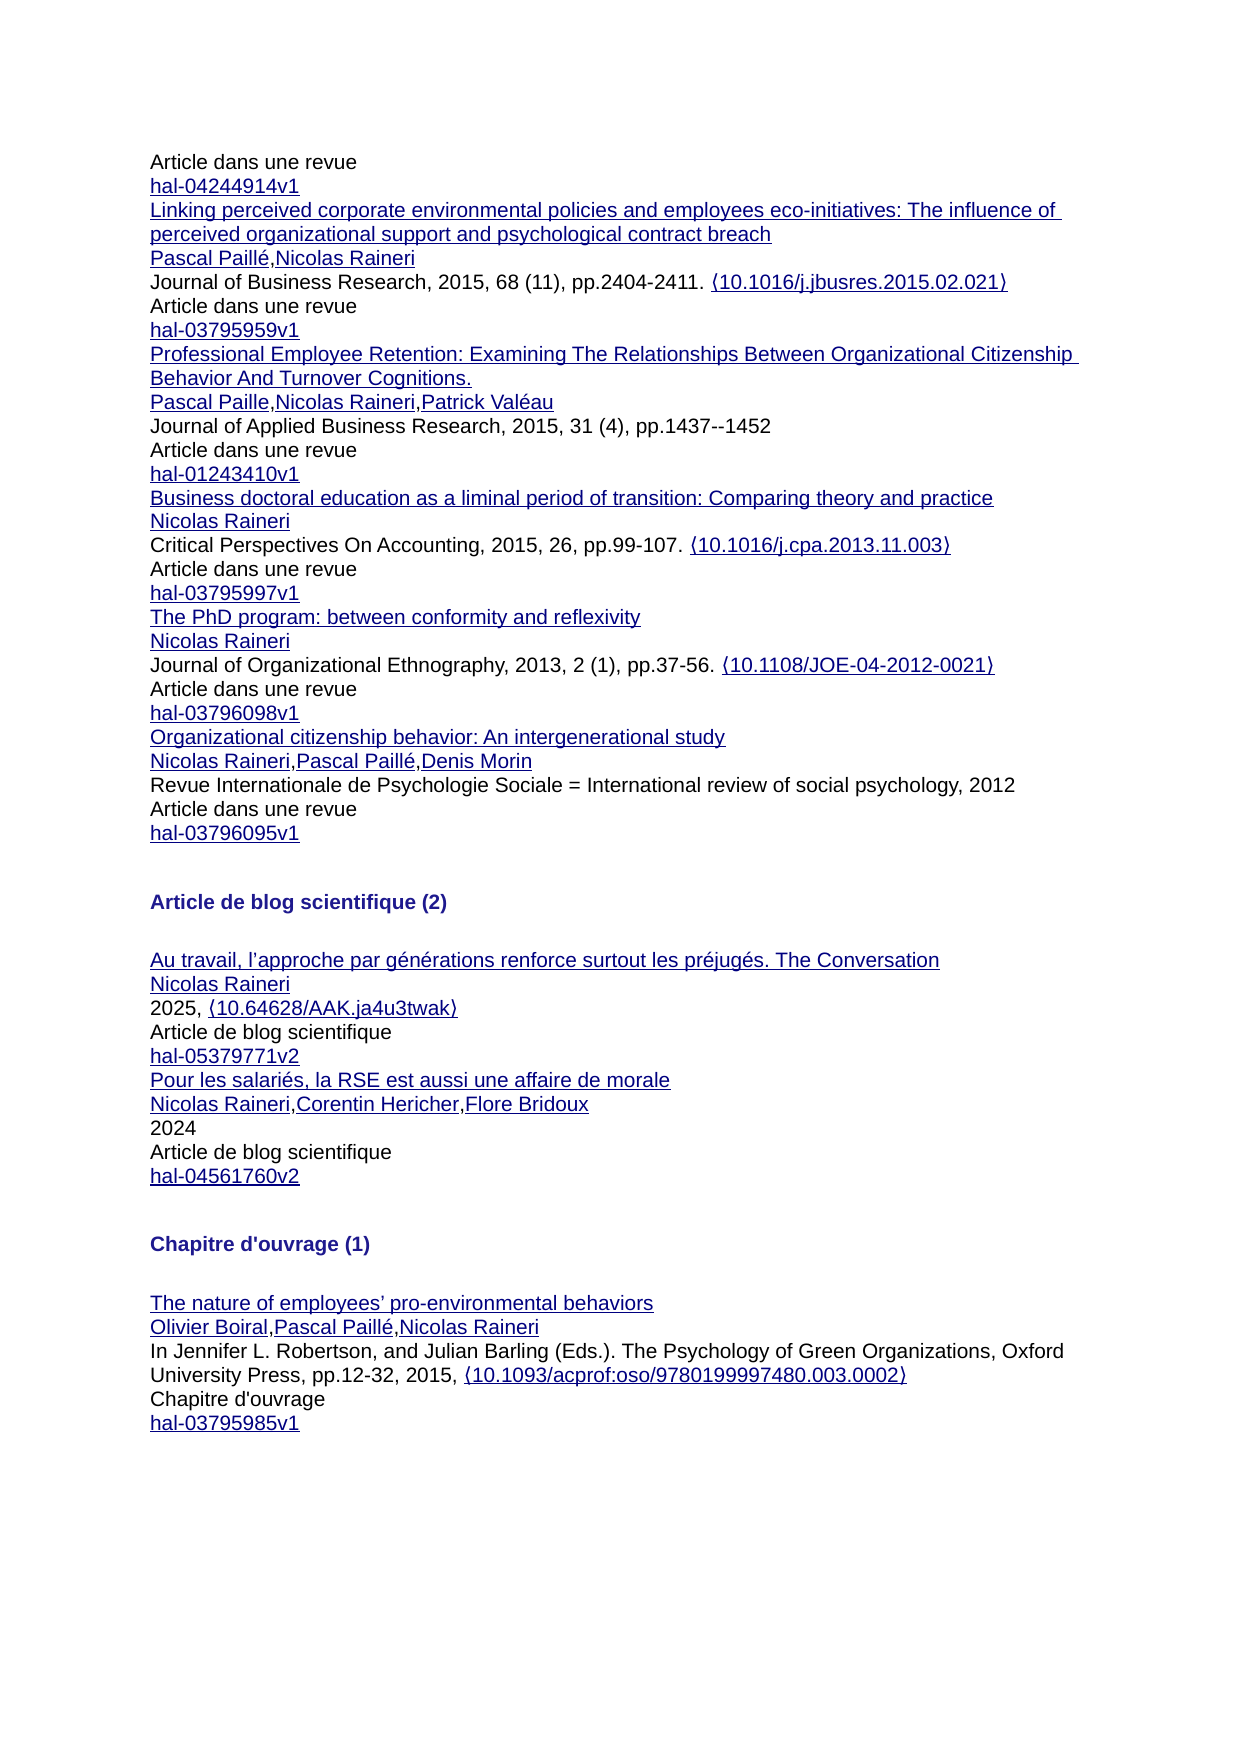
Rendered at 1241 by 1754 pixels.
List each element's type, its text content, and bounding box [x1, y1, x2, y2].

table_cell Article dans une revue hal-04244914v1 [150, 150, 1090, 198]
table_cell Organizational citizenship behavior: An intergenerational study Nicolas Raineri,Pascal Paillé,Denis Morin Revue Internationale de Psychologie Sociale = International review of social psychology, 2012 Article dans une revue hal-03796095v1 [150, 725, 1090, 845]
table_cell Professional Employee Retention: Examining The Relationships Between Organizational Citizenship Behavior And Turnover Cognitions. Pascal Paille,Nicolas Raineri,Patrick Valéau Journal of Applied Business Research, 2015, 31 (4), pp.1437--1452 Article dans une revue hal-01243410v1 [150, 342, 1090, 485]
table_cell Pour les salariés, la RSE est aussi une affaire de morale Nicolas Raineri,Corentin Hericher,Flore Bridoux 2024 Article de blog scientifique hal-04561760v2 [150, 1068, 1090, 1187]
subtitle Article de blog scientifique (2) [150, 889, 1090, 913]
table_header Au travail, l’approche par générations renforce surtout les préjugés. The Conversation Nicolas Raineri 2025, ⟨10.64628/AAK.ja4u3twak⟩ Article de blog scientifique hal-05379771v2 [150, 948, 1090, 1068]
subtitle Chapitre d'ouvrage (1) [150, 1232, 1090, 1256]
table_cell The PhD program: between conformity and reflexivity Nicolas Raineri Journal of Organizational Ethnography, 2013, 2 (1), pp.37-56. ⟨10.1108/JOE-04-2012-0021⟩ Article dans une revue hal-03796098v1 [150, 605, 1090, 725]
table_cell Business doctoral education as a liminal period of transition: Comparing theory and practice Nicolas Raineri Critical Perspectives On Accounting, 2015, 26, pp.99-107. ⟨10.1016/j.cpa.2013.11.003⟩ Article dans une revue hal-03795997v1 [150, 485, 1090, 605]
table_header The nature of employees’ pro-environmental behaviors Olivier Boiral,Pascal Paillé,Nicolas Raineri In Jennifer L. Robertson, and Julian Barling (Eds.). The Psychology of Green Organizations, Oxford University Press, pp.12-32, 2015, ⟨10.1093/acprof:oso/9780199997480.003.0002⟩ Chapitre d'ouvrage hal-03795985v1 [150, 1291, 1090, 1434]
table_cell Linking perceived corporate environmental policies and employees eco-initiatives: The influence of perceived organizational support and psychological contract breach Pascal Paillé,Nicolas Raineri Journal of Business Research, 2015, 68 (11), pp.2404-2411. ⟨10.1016/j.jbusres.2015.02.021⟩ Article dans une revue hal-03795959v1 [150, 198, 1090, 342]
